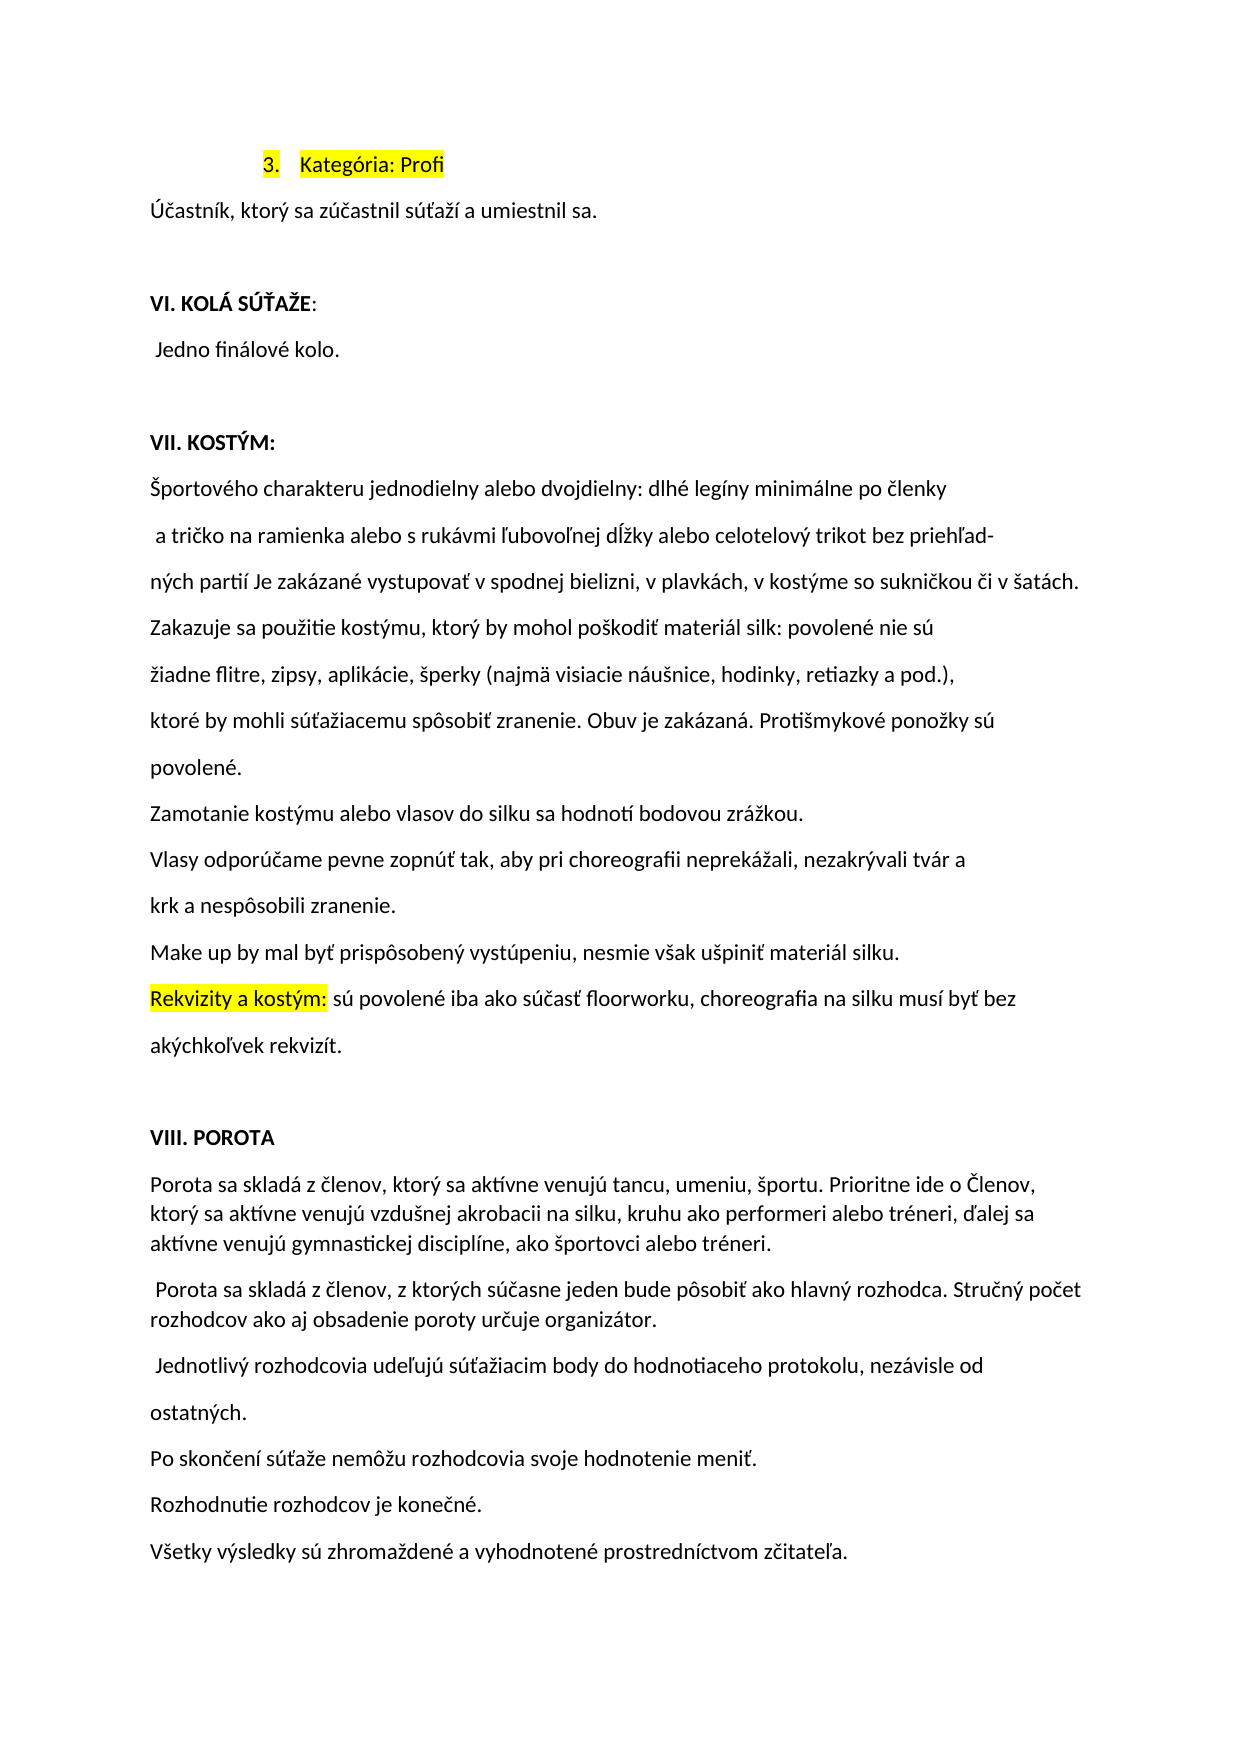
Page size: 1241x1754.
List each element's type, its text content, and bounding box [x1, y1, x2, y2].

text Make up by mal byť prispôsobený vystúpeniu, nesmie však ušpiniť materiál silku. [150, 938, 1090, 966]
text povolené. [150, 753, 1090, 781]
text VIII. POROTA [150, 1123, 1090, 1151]
text Účastník, ktorý sa zúčastnil súťaží a umiestnil sa. [150, 196, 1090, 224]
text Všetky výsledky sú zhromaždené a vyhodnotené prostredníctvom zčitateľa. [150, 1537, 1090, 1565]
text ostatných. [150, 1398, 1090, 1426]
text ných partií Je zakázané vystupovať v spodnej bielizni, v plavkách, v kostýme so sukničkou či v šatách. [150, 567, 1090, 595]
text ktoré by mohli súťažiacemu spôsobiť zranenie. Obuv je zakázaná. Protišmykové ponožky sú [150, 706, 1090, 734]
text akýchkoľvek rekvizít. [150, 1031, 1090, 1059]
text Po skončení súťaže nemôžu rozhodcovia svoje hodnotenie meniť. [150, 1444, 1090, 1472]
text krk a nespôsobili zranenie. [150, 892, 1090, 920]
text Vlasy odporúčame pevne zopnúť tak, aby pri choreografii neprekážali, nezakrývali tvár a [150, 845, 1090, 873]
text VI. KOLÁ SÚŤAŽE: [150, 289, 1090, 317]
text Rekvizity a kostým: sú povolené iba ako súčasť floorworku, choreografia na silku musí byť bez [150, 984, 1090, 1012]
text Jedno finálové kolo. [150, 335, 1090, 363]
text Jednotlivý rozhodcovia udeľujú súťažiacim body do hodnotiaceho protokolu, nezávisle od [150, 1352, 1090, 1379]
text Porota sa skladá z členov, z ktorých súčasne jeden bude pôsobiť ako hlavný rozhodca. Stručný počet rozhodcov ako aj obsadenie poroty určuje organizátor. [150, 1276, 1090, 1333]
text Športového charakteru jednodielny alebo dvojdielny: dlhé legíny minimálne po členky [150, 474, 1090, 502]
text Porota sa skladá z členov, ktorý sa aktívne venujú tancu, umeniu, športu. Prioritne ide o Členov, ktorý sa aktívne venujú vzdušnej akrobacii na silku, kruhu ako performeri alebo tréneri, ďalej sa aktívne venujú gymnastickej disciplíne, ako športovci alebo tréneri. [150, 1170, 1090, 1257]
text a tričko na ramienka alebo s rukávmi ľubovoľnej dĺžky alebo celotelový trikot bez priehľad- [150, 521, 1090, 549]
text Zamotanie kostýmu alebo vlasov do silku sa hodnotí bodovou zrážkou. [150, 799, 1090, 827]
text žiadne flitre, zipsy, aplikácie, šperky (najmä visiacie náušnice, hodinky, retiazky a pod.), [150, 660, 1090, 688]
list Kategória: Profi [262, 150, 1090, 178]
text VII. KOSTÝM: [150, 428, 1090, 456]
text Rozhodnutie rozhodcov je konečné. [150, 1491, 1090, 1519]
text Zakazuje sa použitie kostýmu, ktorý by mohol poškodiť materiál silk: povolené nie sú [150, 613, 1090, 642]
